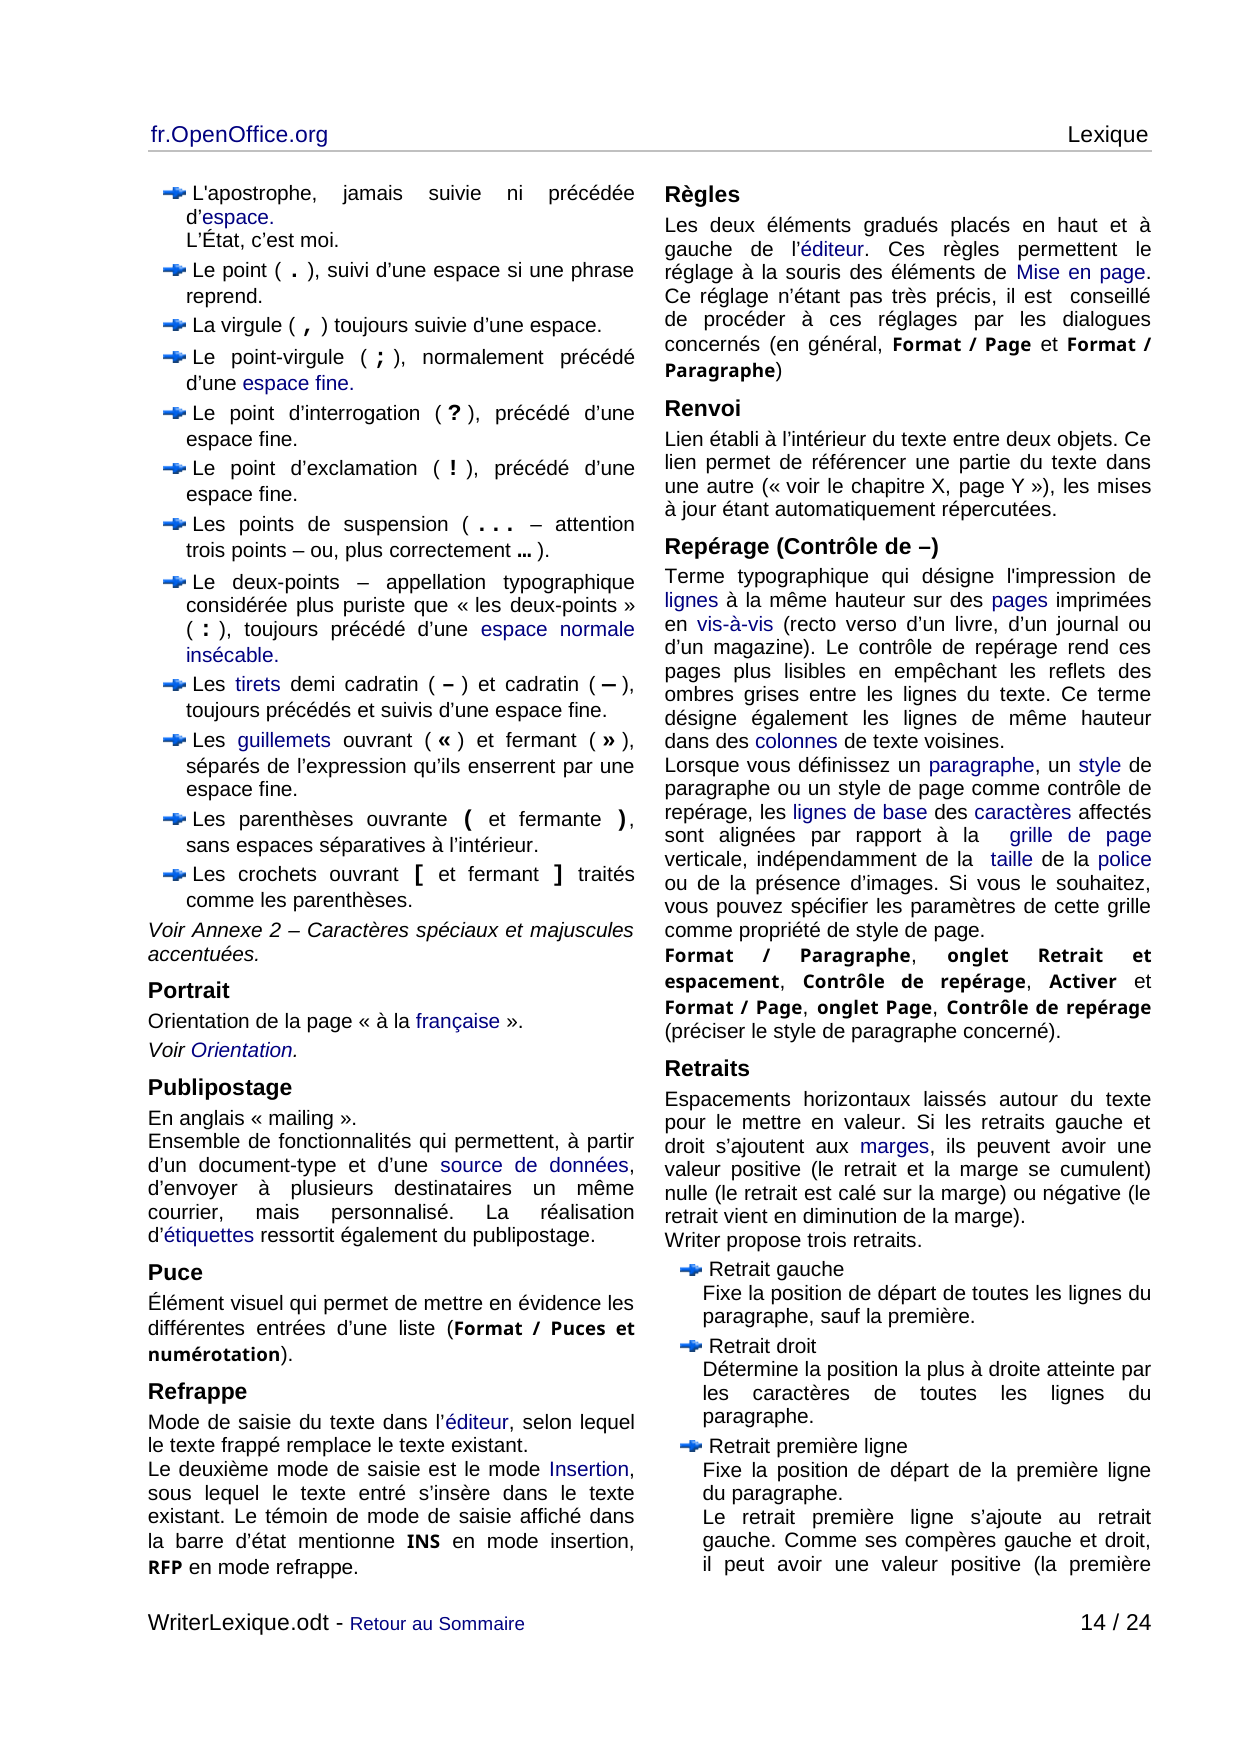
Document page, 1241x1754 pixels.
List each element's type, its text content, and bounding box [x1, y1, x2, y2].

list Retrait droit Détermine la position la plus à droite atteinte par les caractères de toutes les lignes du paragraphe. [679, 1334, 1152, 1428]
text En anglais « mailing ». [148, 1106, 635, 1129]
list L'apostrophe, jamais suivie ni précédée d’espace. L’État, c’est moi. [162, 182, 635, 252]
text Writer propose trois retraits. [664, 1228, 1152, 1252]
text Orientation de la page « à la française ». [148, 1009, 635, 1033]
text Format / Paragraphe, onglet Retrait et espacement, Contrôle de repérage, Activer et Format / Page, onglet Page, Contrôle de repérage (préciser le style de paragraphe concerné). [664, 942, 1152, 1043]
picture [163, 264, 186, 276]
picture [163, 734, 186, 746]
text Terme typographique qui désigne l'impression de lignes à la même hauteur sur des pages imprimées en vis-à-vis (recto verso d’un livre, d’un journal ou d’un magazine). Le contrôle de repérage rend ces pages plus lisibles en empêchant les reflets des ombres grises entre les lignes du texte. Ce terme désigne également les lignes de même hauteur dans des colonnes de texte voisines. [664, 565, 1152, 753]
list Les points de suspension ( ... – attention trois points – ou, plus correctement … ). [162, 512, 635, 564]
list Retrait gauche Fixe la position de départ de toutes les lignes du paragraphe, sauf la première. [679, 1258, 1152, 1328]
text Renvoi [664, 395, 1152, 421]
text Règles [664, 182, 1152, 208]
picture [163, 518, 186, 530]
text Le deuxième mode de saisie est le mode Insertion, sous lequel le texte entré s’insère dans le texte existant. Le témoin de mode de saisie affiché dans la barre d’état mentionne INS en mode insertion, RFP en mode refrappe. [148, 1457, 635, 1580]
list Les crochets ouvrant [ et fermant ] traités comme les parenthèses. [162, 863, 635, 912]
text Retraits [664, 1055, 1152, 1081]
picture [163, 869, 186, 881]
picture [163, 679, 186, 691]
picture [163, 351, 186, 363]
picture [163, 187, 186, 199]
list Les parenthèses ouvrante ( et fermante ), sans espaces séparatives à l’intérieur. [162, 807, 635, 857]
list Le point d’exclamation ( ! ), précédé d’une espace fine. [162, 457, 635, 506]
list La virgule ( , ) toujours suivie d’une espace. [162, 314, 635, 340]
list Le point-virgule ( ; ), normalement précédé d’une espace fine. [162, 346, 635, 395]
text Lien établi à l’intérieur du texte entre deux objets. Ce lien permet de référencer une partie du texte dans une autre (« voir le chapitre X, page Y »), les mises à jour étant automatiquement répercutées. [664, 427, 1152, 521]
text Puce [148, 1259, 635, 1285]
list Le deux-points – appellation typographique considérée plus puriste que « les deux-points » ( : ), toujours précédé d’une espace normale insécable. [162, 570, 635, 667]
text Les deux éléments gradués placés en haut et à gauche de l’éditeur. Ces règles permettent le réglage à la souris des éléments de Mise en page. Ce réglage n’étant pas très précis, il est conseillé de procéder à ces réglages par les dialogues concernés (en général, Format / Page et Format / Paragraphe) [664, 213, 1152, 383]
text Mode de saisie du texte dans l’éditeur, selon lequel le texte frappé remplace le texte existant. [148, 1410, 635, 1457]
text Repérage (Contrôle de –) [664, 533, 1152, 559]
text Élément visuel qui permet de mettre en évidence les différentes entrées d’une liste (Format / Puces et numérotation). [148, 1291, 635, 1367]
text Voir Annexe 2 – Caractères spéciaux et majuscules accentuées. [148, 918, 635, 966]
picture [163, 319, 186, 331]
text Lorsque vous définissez un paragraphe, un style de paragraphe ou un style de page comme contrôle de repérage, les lignes de base des caractères affectés sont alignées par rapport à la grille de page verticale, indépendamment de la taille de la police ou de la présence d’images. Si vous le souhaitez, vous pouvez spécifier les paramètres de cette grille comme propriété de style de page. [664, 753, 1152, 942]
list Les guillemets ouvrant ( « ) et fermant ( » ), séparés de l’expression qu’ils enserrent par une espace fine. [162, 728, 635, 801]
picture [163, 407, 186, 419]
text Voir Orientation. [148, 1039, 635, 1062]
picture [163, 463, 186, 474]
list Le point d’interrogation ( ? ), précédé d’une espace fine. [162, 401, 635, 451]
picture [163, 576, 186, 588]
picture [680, 1264, 702, 1276]
list Retrait première ligne Fixe la position de départ de la première ligne du paragraphe. Le retrait première ligne s’ajoute au retrait gauche. Comme ses compères gauche et droit, il peut avoir une valeur positive (la première [679, 1434, 1152, 1576]
text Publipostage [148, 1074, 635, 1100]
text Espacements horizontaux laissés autour du texte pour le mettre en valeur. Si les retraits gauche et droit s’ajoutent aux marges, ils peuvent avoir une valeur positive (le retrait et la marge se cumulent) nulle (le retrait est calé sur la marge) ou négative (le retrait vient en diminution de la marge). [664, 1087, 1152, 1228]
text Ensemble de fonctionnalités qui permettent, à partir d’un document-type et d’une source de données, d’envoyer à plusieurs destinataires un même courrier, mais personnalisé. La réalisation d’étiquettes ressortit également du publipostage. [148, 1129, 635, 1247]
text Refrappe [148, 1378, 635, 1404]
picture [680, 1340, 702, 1352]
list Le point ( . ), suivi d’une espace si une phrase reprend. [162, 258, 635, 308]
picture [163, 813, 186, 825]
picture [680, 1440, 702, 1452]
list Les tirets demi cadratin ( – ) et cadratin ( — ), toujours précédés et suivis d’une espace fine. [162, 673, 635, 722]
text Portrait [148, 977, 635, 1003]
